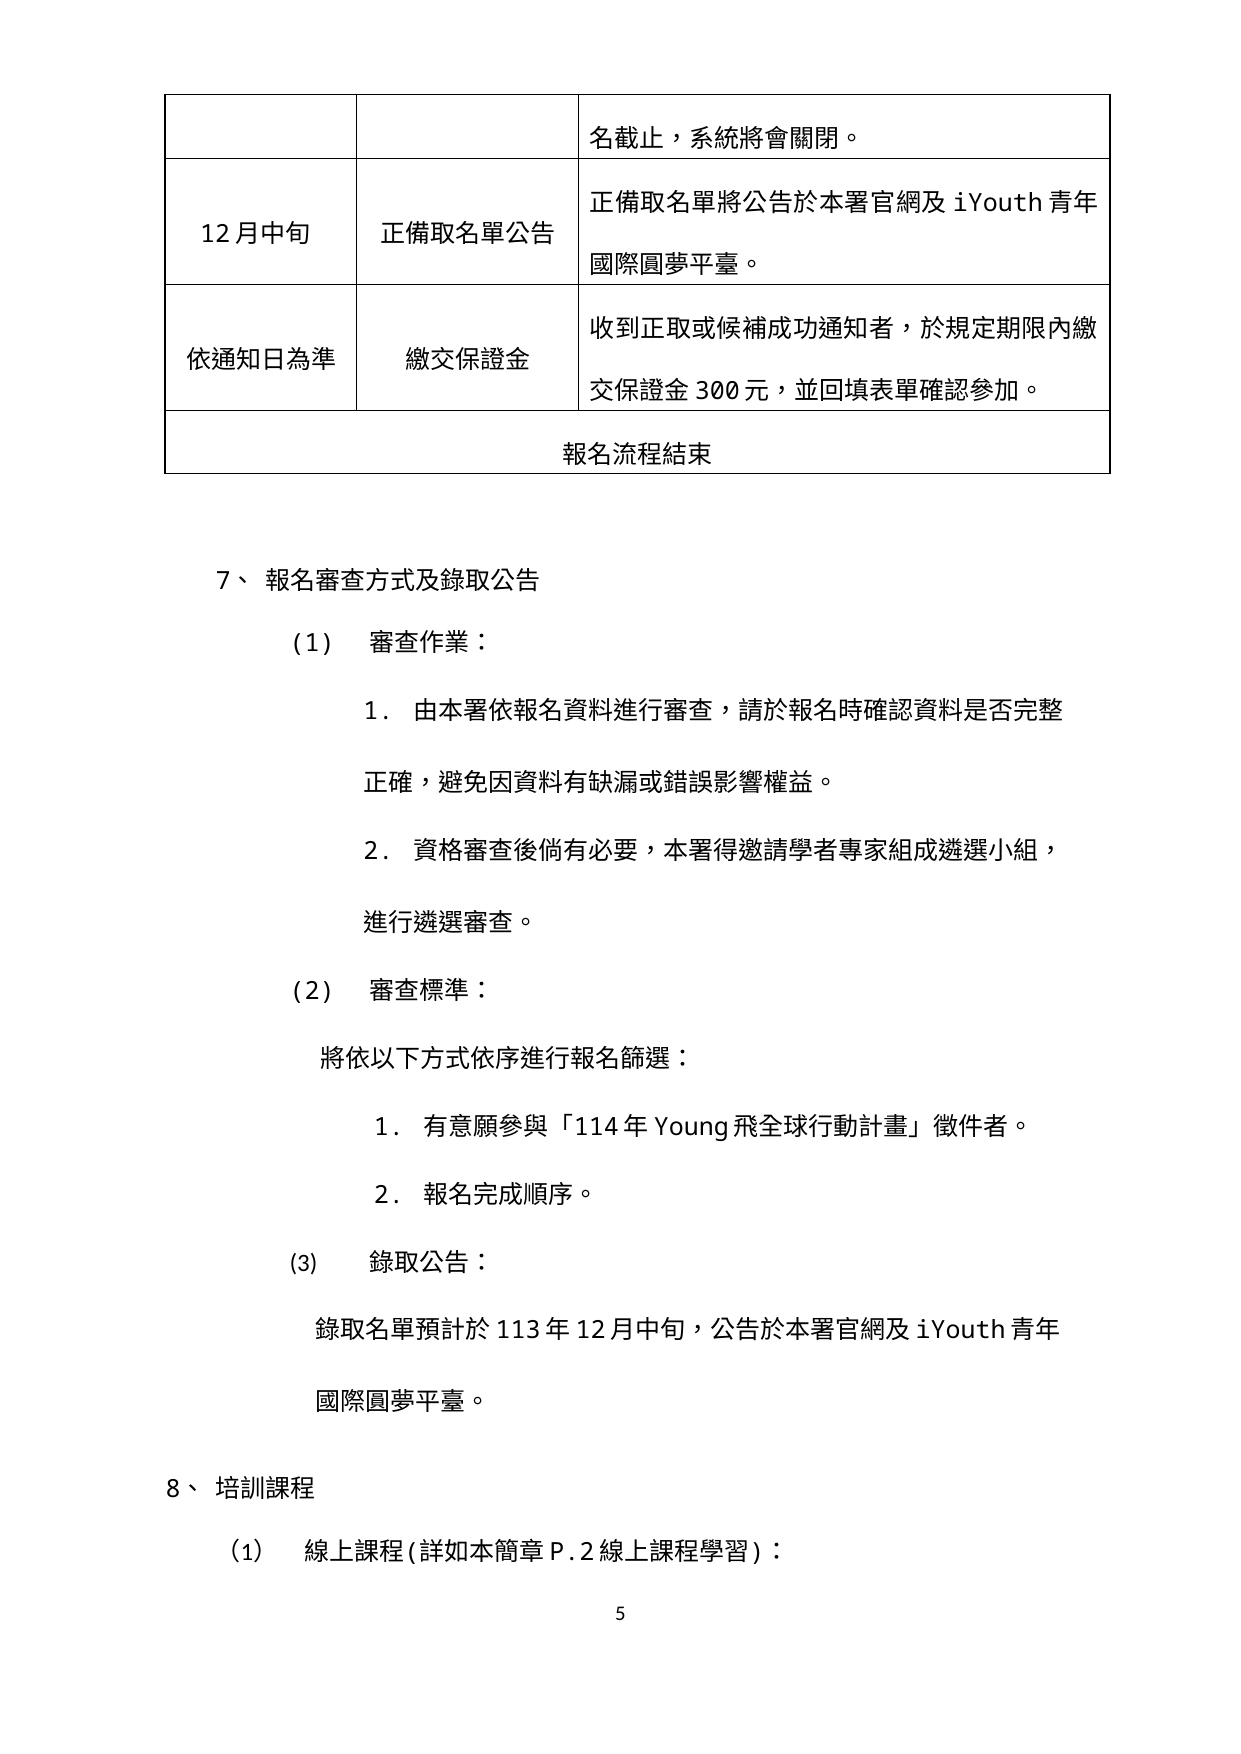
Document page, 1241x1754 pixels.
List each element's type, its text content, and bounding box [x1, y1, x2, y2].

list 有意願參與「114年Young飛全球行動計畫」徵件者。 [373, 1083, 1075, 1145]
list 線上課程(詳如本簡章P.2線上課程學習)： [215, 1507, 1075, 1570]
table_cell 名截止，系統將會關閉。 [579, 95, 1109, 158]
list 審查標準： [289, 947, 1075, 1009]
table_cell 依通知日為準 [166, 285, 356, 410]
table_cell 12月中旬 [166, 159, 356, 284]
table_cell 正備取名單公告 [357, 159, 578, 284]
list 報名完成順序。 [373, 1151, 1075, 1213]
table_cell [357, 95, 578, 158]
table_cell [166, 95, 356, 158]
list 錄取公告： [289, 1218, 1075, 1281]
list 資格審查後倘有必要，本署得邀請學者專家組成遴選小組，進行遴選審查。 [363, 807, 1075, 941]
list 由本署依報名資料進行審查，請於報名時確認資料是否完整正確，避免因資料有缺漏或錯誤影響權益。 [363, 667, 1075, 802]
table_cell 繳交保證金 [357, 285, 578, 410]
table_cell 正備取名單將公告於本署官網及iYouth青年國際圓夢平臺。 [579, 159, 1109, 284]
list 審查作業： [289, 599, 1075, 662]
list 報名審查方式及錄取公告 [215, 537, 1075, 599]
text 將依以下方式依序進行報名篩選： [290, 1015, 1075, 1077]
text 錄取名單預計於113年12月中旬，公告於本署官網及iYouth青年國際圓夢平臺。 [315, 1286, 1075, 1421]
list 培訓課程 [165, 1445, 1075, 1507]
table_cell 報名流程結束 [166, 411, 1109, 473]
table_cell 收到正取或候補成功通知者，於規定期限內繳交保證金300元，並回填表單確認參加。 [579, 285, 1109, 410]
